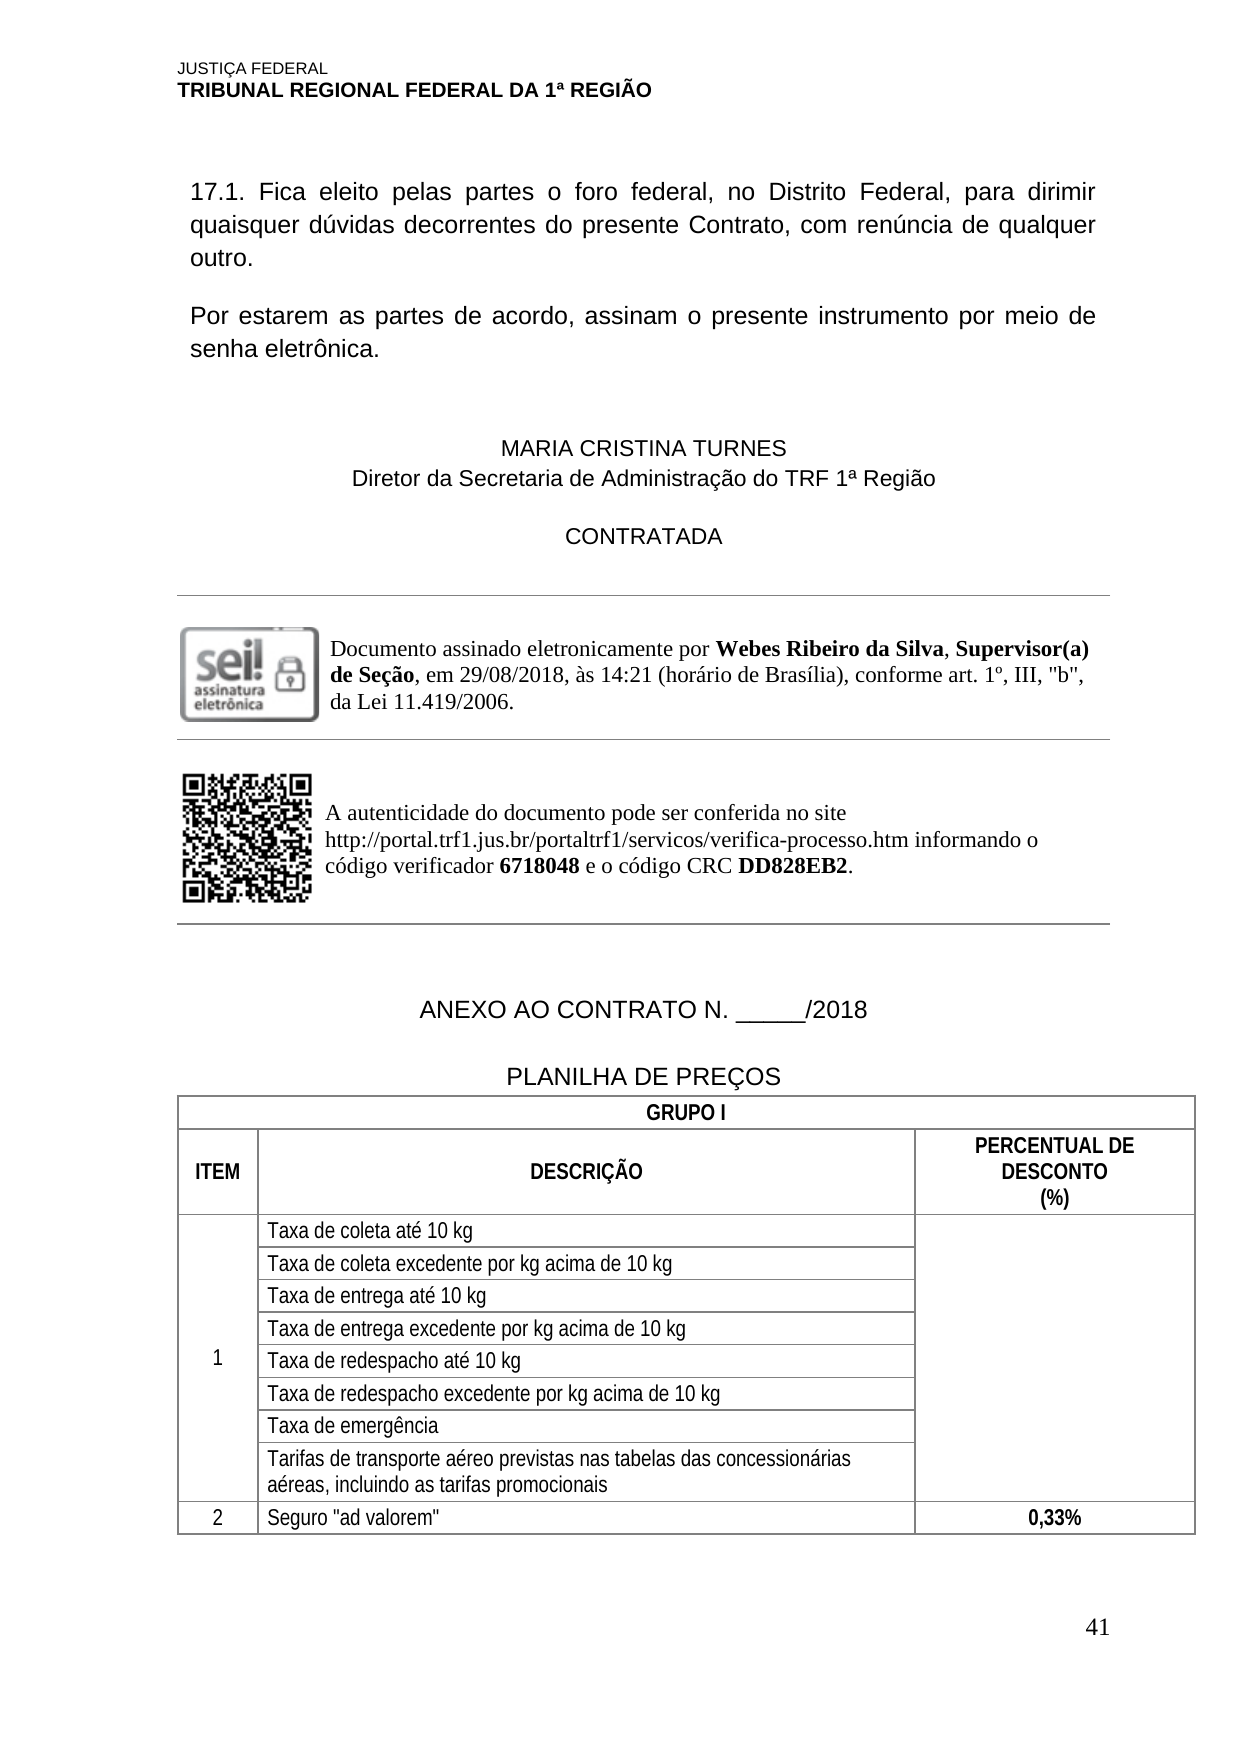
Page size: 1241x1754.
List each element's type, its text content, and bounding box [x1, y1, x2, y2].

table_header A autenticidade do documento pode ser conferida no site http://portal.trf1.jus.br/portaltrf1/servicos/verifica-processo.htm informando o código verificador 6718048 e o código CRC DD828EB2. [985, 769, 1110, 909]
table_cell PERCENTUAL DE DESCONTO (%) [985, 1130, 1194, 1213]
table_cell Taxa de redespacho excedente por kg acima de 10 kg [259, 1378, 914, 1409]
table_header [177, 625, 308, 724]
table_cell 0,33% [916, 1502, 1194, 1533]
table_cell 1 [179, 1215, 257, 1501]
table_cell Taxa de coleta excedente por kg acima de 10 kg [259, 1248, 308, 1279]
table_cell Seguro "ad valorem" [259, 1502, 914, 1533]
table_cell Tarifas de transporte aéreo previstas nas tabelas das concessionárias aéreas, incluindo as tarifas promocionais [259, 1443, 914, 1501]
text ANEXO AO CONTRATO N. _____/2018 [183, 995, 308, 1024]
table_cell ITEM [179, 1130, 257, 1213]
text Diretor da Secretaria de Administração do TRF 1ª Região [183, 465, 1104, 491]
table_cell DESCRIÇÃO [259, 1130, 308, 1213]
table_header GRUPO I [179, 1097, 308, 1128]
text ANEXO AO CONTRATO N. _____/2018 [985, 995, 1104, 1024]
table_cell [916, 1215, 1194, 1501]
table_cell Taxa de redespacho até 10 kg [259, 1345, 914, 1377]
table_cell Taxa de emergência [259, 1411, 914, 1442]
picture [180, 771, 315, 906]
text MARIA CRISTINA TURNES [183, 435, 1104, 461]
text CONTRATADA [183, 523, 1104, 549]
text PLANILHA DE PREÇOS [985, 1061, 1104, 1090]
table_cell Taxa de coleta até 10 kg [259, 1215, 308, 1246]
table_cell Taxa de entrega até 10 kg [259, 1280, 308, 1311]
text 17.1. Fica eleito pelas partes o foro federal, no Distrito Federal, para dirimir quaisquer dúvidas decorrentes do presente Contrato, com renúncia de qualquer outro. [190, 177, 1098, 272]
text Por estarem as partes de acordo, assinam o presente instrumento por meio de senha eletrônica. [190, 301, 1098, 363]
text PLANILHA DE PREÇOS [183, 1061, 308, 1090]
table_cell 2 [179, 1502, 257, 1533]
picture [180, 627, 320, 722]
table_header GRUPO I [985, 1097, 1194, 1128]
table_header Documento assinado eletronicamente por Webes Ribeiro da Silva, Supervisor(a) de Seção, em 29/08/2018, às 14:21 (horário de Brasília), conforme art. 1º, III, "b", da Lei 11.419/2006. [985, 625, 1110, 724]
table_header [177, 769, 308, 909]
table_cell Taxa de entrega excedente por kg acima de 10 kg [259, 1313, 914, 1344]
